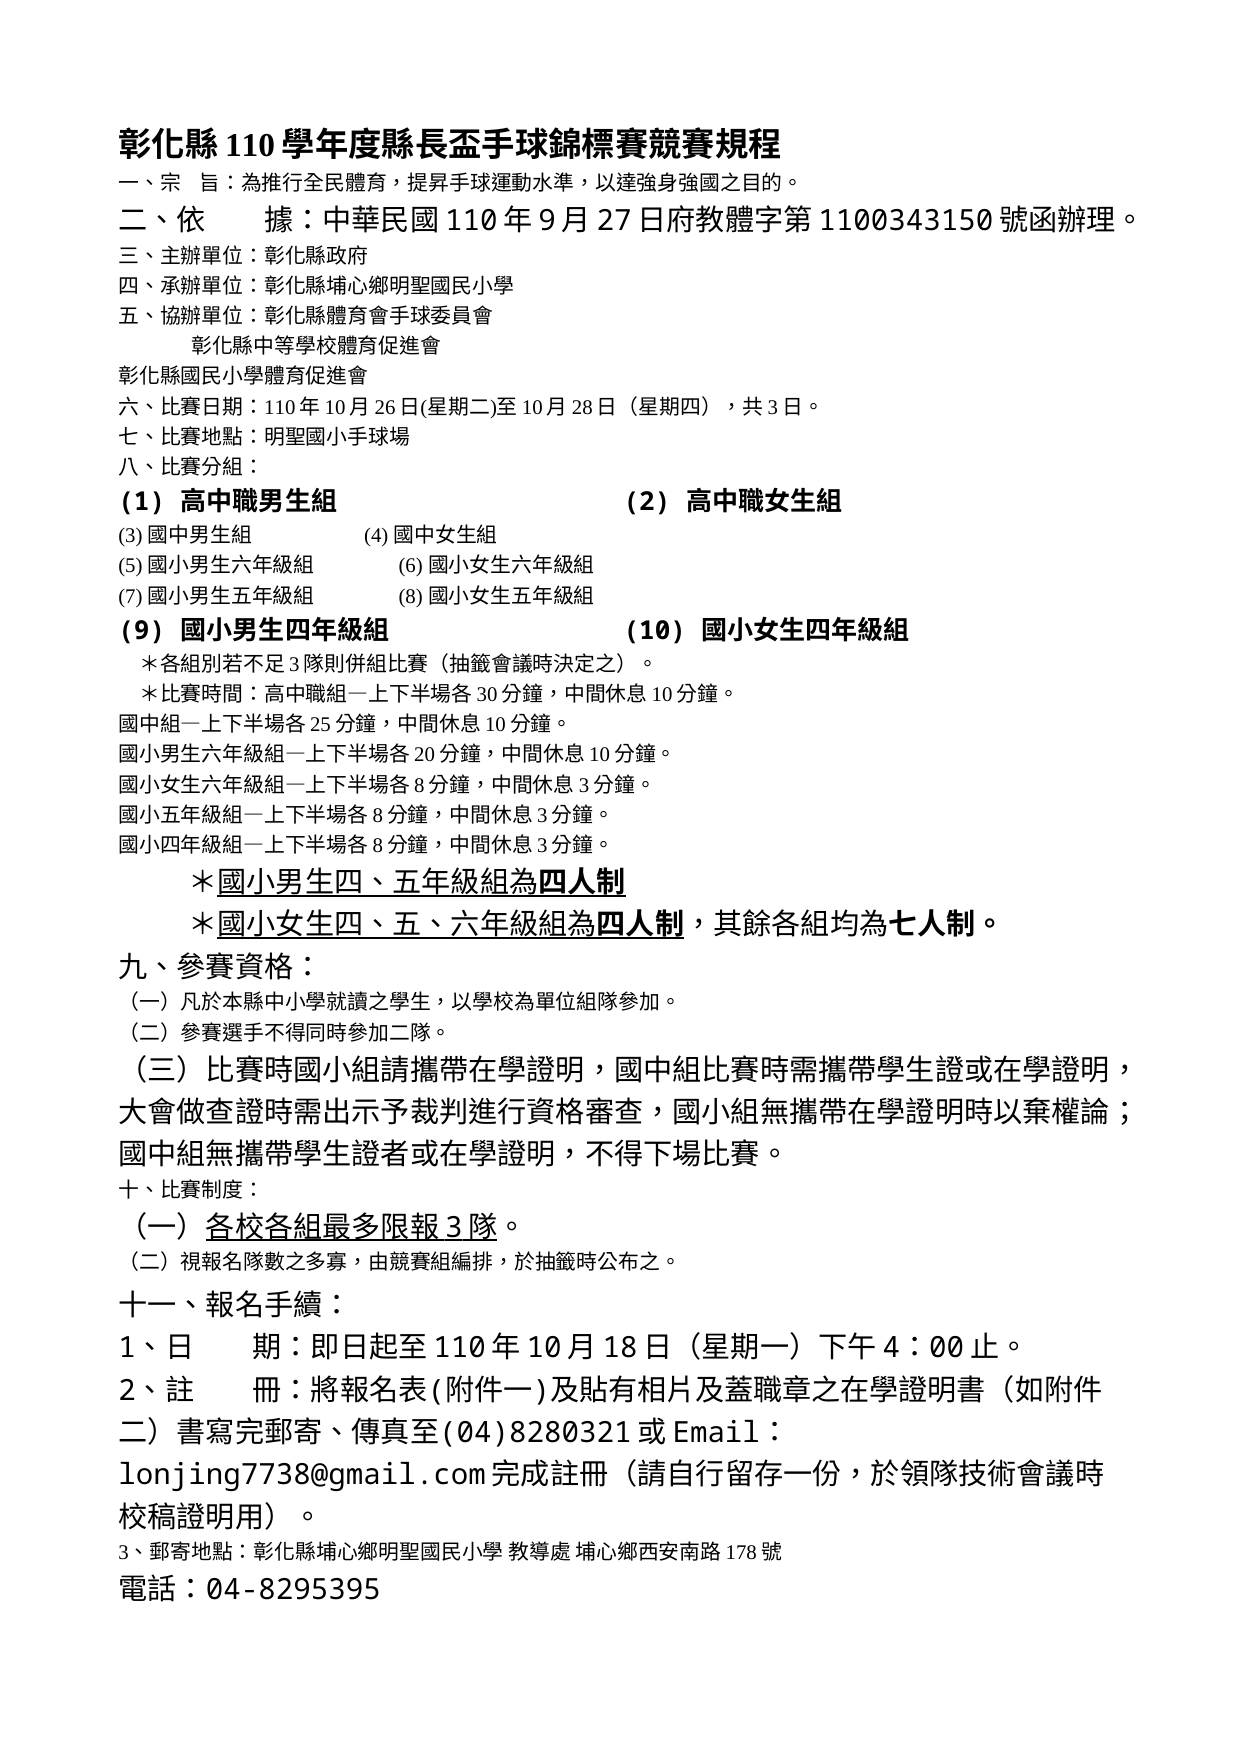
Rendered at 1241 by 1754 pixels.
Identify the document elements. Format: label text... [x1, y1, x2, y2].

text (7) 國小男生五年級組 (8) 國小女生五年級組 [118, 579, 1122, 609]
text 2、註 冊：將報名表(附件一)及貼有相片及蓋職章之在學證明書（如附件二）書寫完郵寄、傳真至(04)8280321或Email：lonjing7738@gmail.com完成註冊（請自行留存一份，於領隊技術會議時校稿證明用）。 [118, 1366, 1122, 1536]
text 3、郵寄地點：彰化縣埔心鄉明聖國民小學 教導處 埔心鄉西安南路178號 [118, 1536, 1122, 1566]
text （二）視報名隊數之多寡，由競賽組編排，於抽籤時公布之。 [118, 1246, 1122, 1276]
text （三）比賽時國小組請攜帶在學證明，國中組比賽時需攜帶學生證或在學證明，大會做查證時需出示予裁判進行資格審查，國小組無攜帶在學證明時以棄權論；國中組無攜帶學生證者或在學證明，不得下場比賽。 [118, 1046, 1122, 1173]
text 六、比賽日期：110年10月26日(星期二)至10月28日（星期四），共3日。 [118, 390, 1122, 420]
text 三、主辦單位：彰化縣政府 [118, 239, 1122, 269]
text ＊比賽時間：高中職組—上下半場各30分鐘，中間休息10分鐘。 [118, 677, 1122, 707]
text 一、宗 旨：為推行全民體育，提昇手球運動水準，以達強身強國之目的。 [118, 166, 1122, 197]
text 四、承辦單位：彰化縣埔心鄉明聖國民小學 [118, 269, 1122, 299]
text 彰化縣110學年度縣長盃手球錦標賽競賽規程 [118, 118, 1122, 166]
text (9) 國小男生四年級組 (10) 國小女生四年級組 [118, 609, 1122, 647]
text 十一、報名手續： [118, 1276, 1122, 1324]
text 國小男生六年級組—上下半場各20分鐘，中間休息10分鐘。 [118, 738, 1122, 768]
text (5) 國小男生六年級組 (6) 國小女生六年級組 [118, 549, 1122, 579]
text 彰化縣國民小學體育促進會 [118, 360, 1122, 390]
text 七、比賽地點：明聖國小手球場 [118, 420, 1122, 450]
text 國小五年級組—上下半場各8分鐘，中間休息3分鐘。 [118, 798, 1122, 828]
text 國小四年級組—上下半場各8分鐘，中間休息3分鐘。 [118, 828, 1122, 858]
text (3) 國中男生組 (4) 國中女生組 [118, 518, 1122, 549]
text ＊國小男生四、五年級組為四人制 [118, 858, 1122, 901]
text （一）各校各組最多限報3隊。 [118, 1203, 1122, 1246]
text （一）凡於本縣中小學就讀之學生，以學校為單位組隊參加。 [118, 986, 1122, 1016]
text ＊各組別若不足3隊則併組比賽（抽籤會議時決定之）。 [118, 647, 1122, 677]
text 國小女生六年級組—上下半場各8分鐘，中間休息3分鐘。 [118, 768, 1122, 798]
text 八、比賽分組： [118, 450, 1122, 481]
text 彰化縣中等學校體育促進會 [118, 329, 1122, 360]
text 五、協辦單位：彰化縣體育會手球委員會 [118, 299, 1122, 329]
text 電話：04-8295395 [118, 1566, 1122, 1608]
text 二、依 據：中華民國110年9月27日府教體字第1100343150號函辦理。 [118, 197, 1122, 239]
text 國中組—上下半場各25分鐘，中間休息10分鐘。 [118, 707, 1122, 738]
text (1) 高中職男生組 (2) 高中職女生組 [118, 481, 1122, 518]
text 1、日 期：即日起至110年10月18日（星期一）下午4：00止。 [118, 1324, 1122, 1366]
text ＊國小女生四、五、六年級組為四人制，其餘各組均為七人制。 九、參賽資格： [118, 901, 1122, 986]
text 十、比賽制度： [118, 1173, 1122, 1203]
text （二）參賽選手不得同時參加二隊。 [118, 1016, 1122, 1046]
